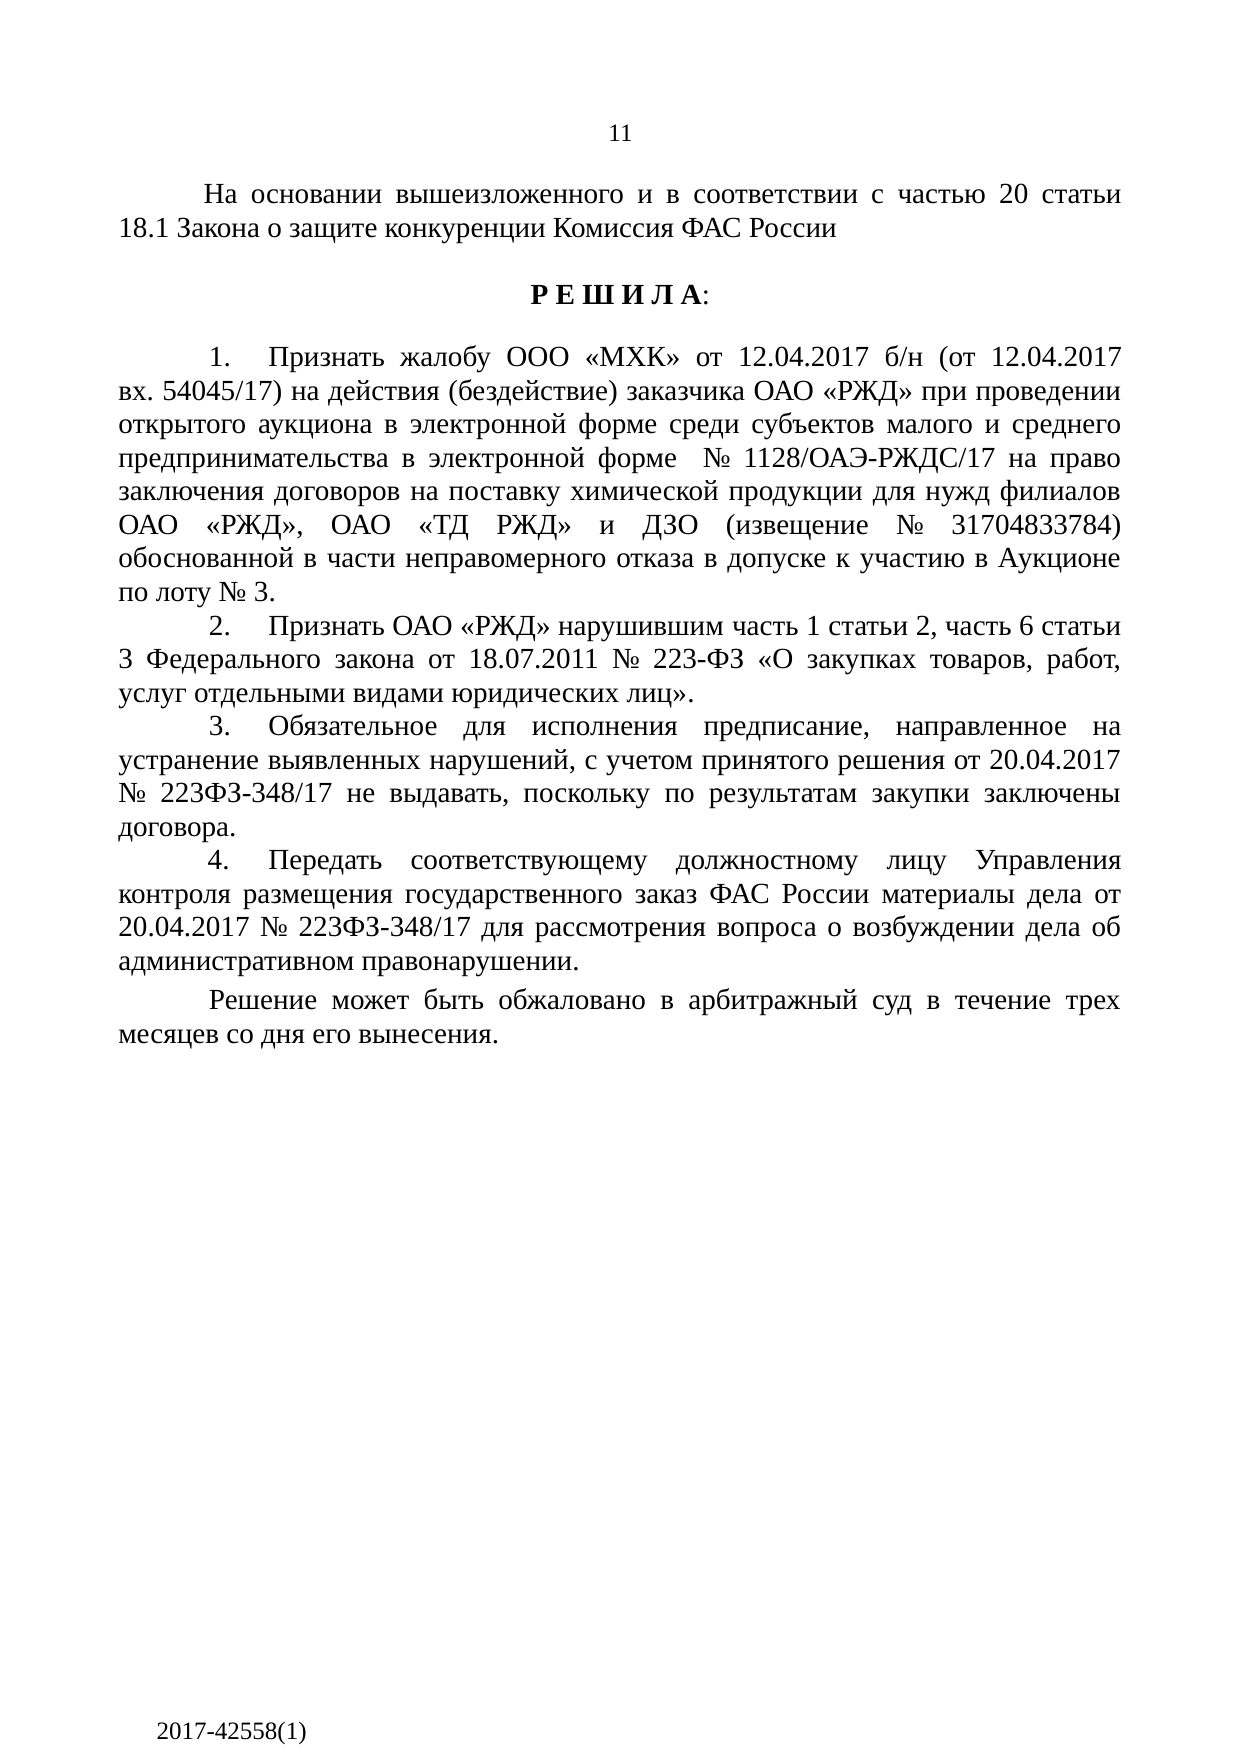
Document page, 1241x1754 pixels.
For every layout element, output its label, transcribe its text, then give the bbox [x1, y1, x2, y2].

list Обязательное для исполнения предписание, направленное на устранение выявленных нарушений, с учетом принятого решения от 20.04.2017 № 223ФЗ-348/17 не выдавать, поскольку по результатам закупки заключены договора. [118, 708, 1122, 842]
text На основании вышеизложенного и в соответствии с частью 20 статьи 18.1 Закона о защите конкуренции Комиссия ФАС России [118, 176, 1122, 243]
list Признать жалобу ООО «МХК» от 12.04.2017 б/н (от 12.04.2017 вх. 54045/17) на действия (бездействие) заказчика ОАО «РЖД» при проведении открытого аукциона в электронной форме среди субъектов малого и среднего предпринимательства в электронной форме № 1128/ОАЭ-РЖДС/17 на право заключения договоров на поставку химической продукции для нужд филиалов ОАО «РЖД», ОАО «ТД РЖД» и ДЗО (извещение № 31704833784) обоснованной в части неправомерного отказа в допуске к участию в Аукционе по лоту № 3. [118, 339, 1122, 608]
text Р Е Ш И Л А: [118, 277, 1122, 311]
list Признать ОАО «РЖД» нарушившим часть 1 статьи 2, часть 6 статьи 3 Федерального закона от 18.07.2011 № 223-ФЗ «О закупках товаров, работ, услуг отдельными видами юридических лиц». [118, 608, 1122, 708]
text Решение может быть обжаловано в арбитражный суд в течение трех месяцев со дня его вынесения. [118, 982, 1122, 1049]
list Передать соответствующему должностному лицу Управления контроля размещения государственного заказ ФАС России материалы дела от 20.04.2017 № 223ФЗ-348/17 для рассмотрения вопроса о возбуждении дела об административном правонарушении. [118, 842, 1122, 977]
